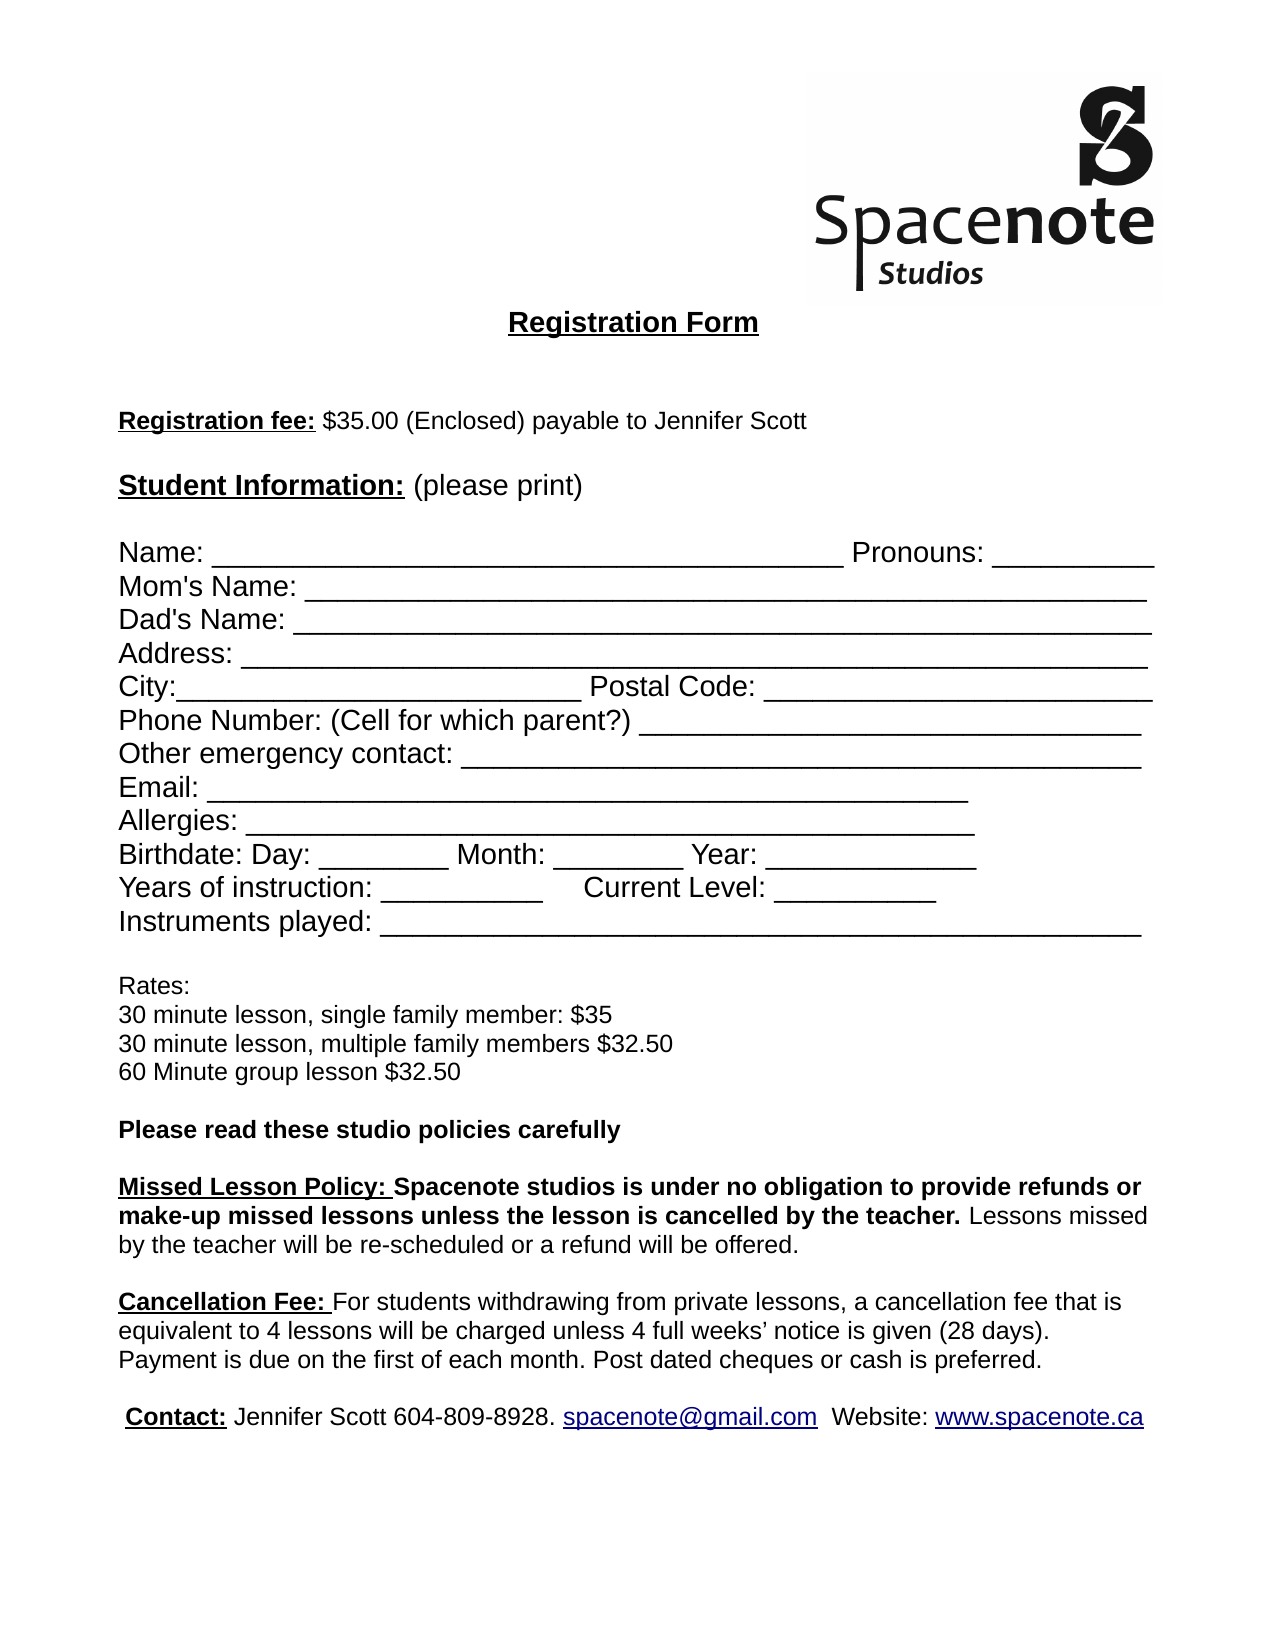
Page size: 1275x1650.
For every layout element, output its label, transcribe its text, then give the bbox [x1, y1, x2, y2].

text Rates: [118, 971, 1157, 1000]
text Student Information: (please print) [118, 468, 1157, 501]
text Address: ________________________________________________________ [118, 636, 1157, 669]
text 30 minute lesson, single family member: $35 [118, 1000, 1157, 1028]
text 30 minute lesson, multiple family members $32.50 [118, 1028, 1157, 1057]
text 60 Minute group lesson $32.50 [118, 1057, 1157, 1086]
text Cancellation Fee: For students withdrawing from private lessons, a cancellation fee that is equivalent to 4 lessons will be charged unless 4 full weeks’ notice is given (28 days). [118, 1287, 1157, 1345]
text Phone Number: (Cell for which parent?) _______________________________ [118, 703, 1157, 736]
text Birthdate: Day: ________ Month: ________ Year: _____________ [118, 837, 1157, 870]
text Name: _______________________________________ Pronouns: __________ [118, 535, 1157, 568]
text Missed Lesson Policy: Spacenote studios is under no obligation to provide refunds or make-up missed lessons unless the lesson is cancelled by the teacher. Lessons missed by the teacher will be re-scheduled or a refund will be offered. [118, 1172, 1157, 1258]
text Other emergency contact: __________________________________________ [118, 736, 1157, 770]
text Allergies: _____________________________________________ [118, 803, 1157, 837]
text Please read these studio policies carefully [118, 1115, 1157, 1143]
text Instruments played: _______________________________________________ [118, 904, 1157, 937]
text Years of instruction: __________ Current Level: __________ [118, 870, 1157, 904]
picture [804, 72, 1165, 305]
text Registration fee: $35.00 (Enclosed) payable to Jennifer Scott [118, 406, 1157, 434]
text Mom's Name: ____________________________________________________ [118, 568, 1157, 602]
text Contact: Jennifer Scott 604-809-8928. spacenote@gmail.com Website: www.spacenote.ca [118, 1402, 1157, 1431]
text Dad's Name: _____________________________________________________ [118, 602, 1157, 636]
text Registration Form [118, 118, 1157, 338]
text Email: _______________________________________________ [118, 770, 1157, 803]
text City:_________________________ Postal Code: ________________________ [118, 669, 1157, 703]
text Payment is due on the first of each month. Post dated cheques or cash is preferred. [118, 1345, 1157, 1373]
